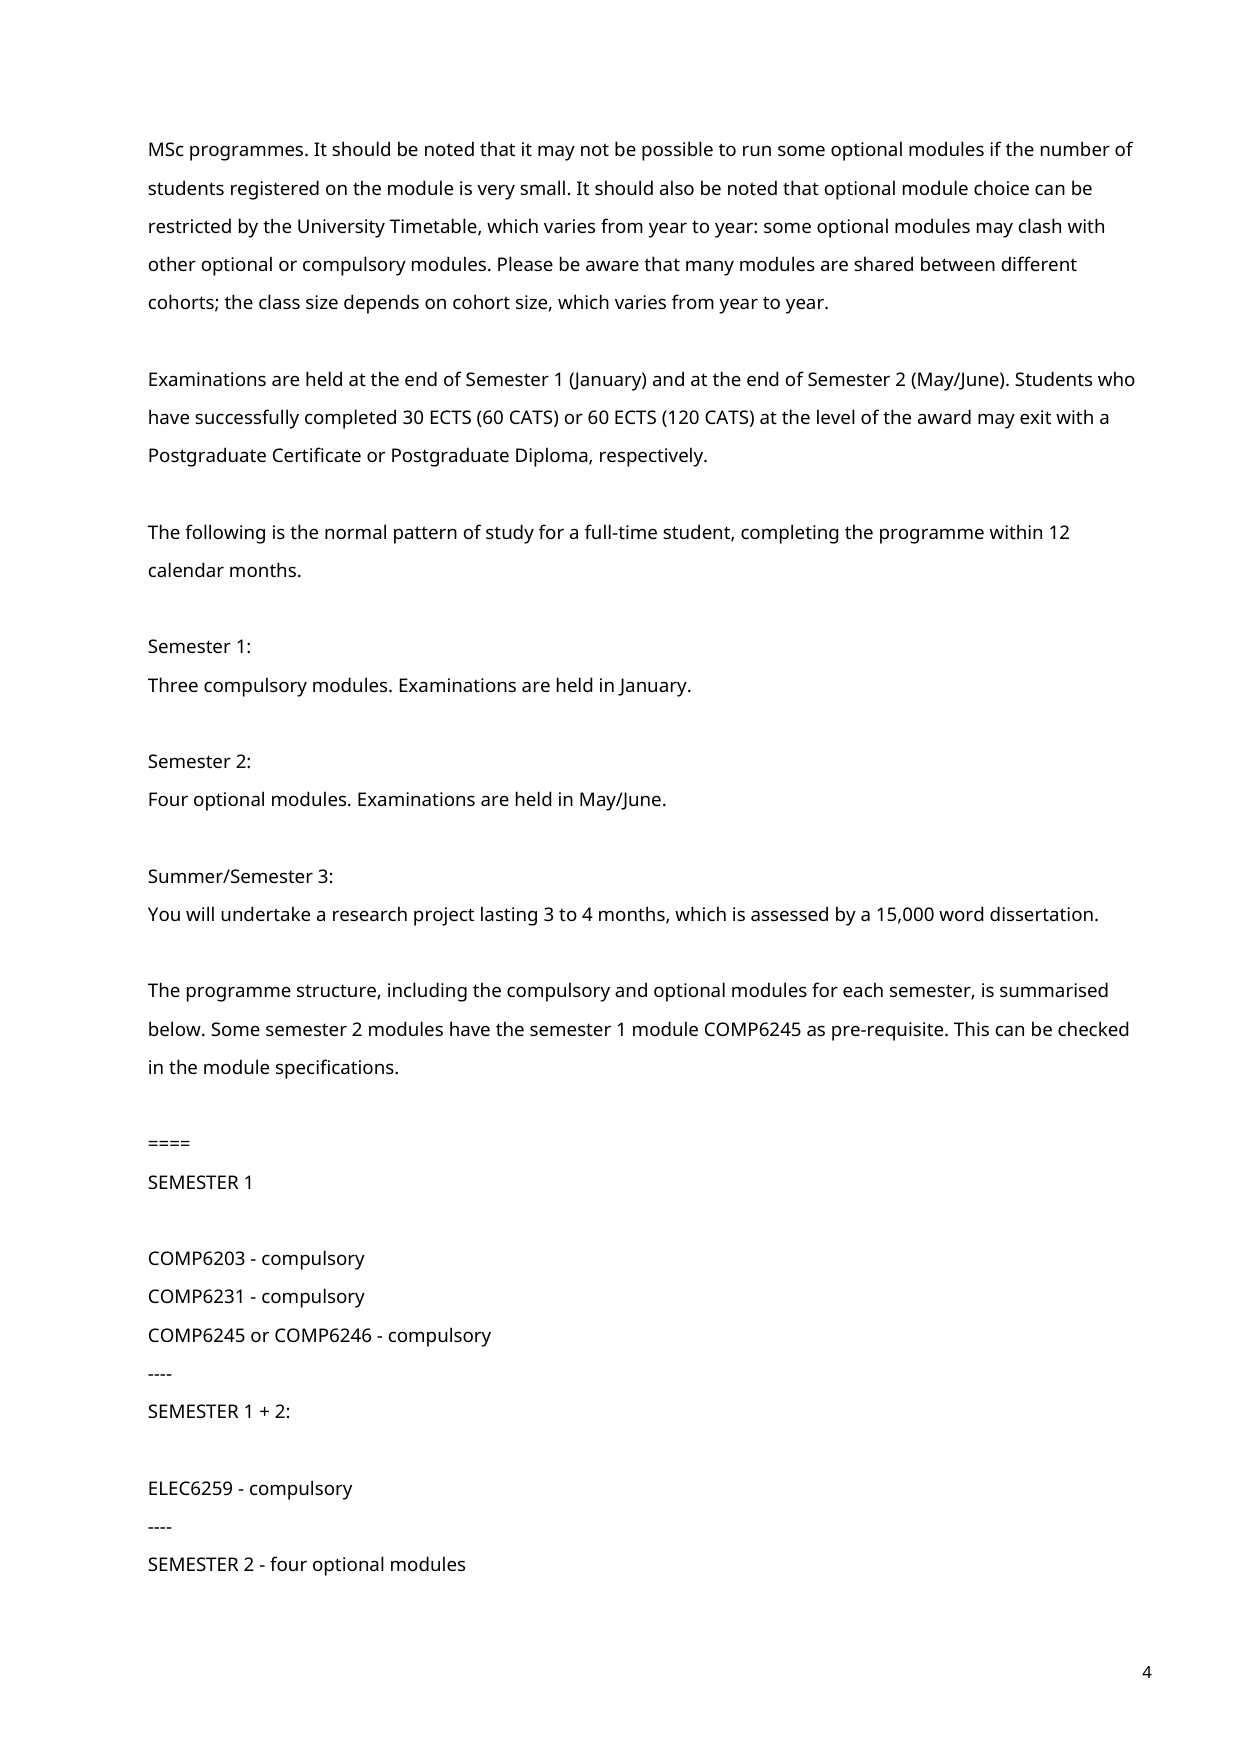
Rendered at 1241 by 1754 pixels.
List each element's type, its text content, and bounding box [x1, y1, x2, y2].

table_header MSc programmes. It should be noted that it may not be possible to run some optional modules if the number of students registered on the module is very small. It should also be noted that optional module choice can be restricted by the University Timetable, which varies from year to year: some optional modules may clash with other optional or compulsory modules. Please be aware that many modules are shared between different cohorts; the class size depends on cohort size, which varies from year to year. Examinations are held at the end of Semester 1 (January) and at the end of Semester 2 (May/June). Students who have successfully completed 30 ECTS (60 CATS) or 60 ECTS (120 CATS) at the level of the award may exit with a Postgraduate Certificate or Postgraduate Diploma, respectively. The following is the normal pattern of study for a full-time student, completing the programme within 12 calendar months. Semester 1: Three compulsory modules. Examinations are held in January. Semester 2: Four optional modules. Examinations are held in May/June. Summer/Semester 3: You will undertake a research project lasting 3 to 4 months, which is assessed by a 15,000 word dissertation. The programme structure, including the compulsory and optional modules for each semester, is summarised below. Some semester 2 modules have the semester 1 module COMP6245 as pre-requisite. This can be checked in the module specifications. ==== SEMESTER 1 COMP6203 - compulsory COMP6231 - compulsory COMP6245 or COMP6246 - compulsory ---- SEMESTER 1 + 2: ELEC6259 - compulsory ---- SEMESTER 2 - four optional modules [136, 137, 1152, 1615]
